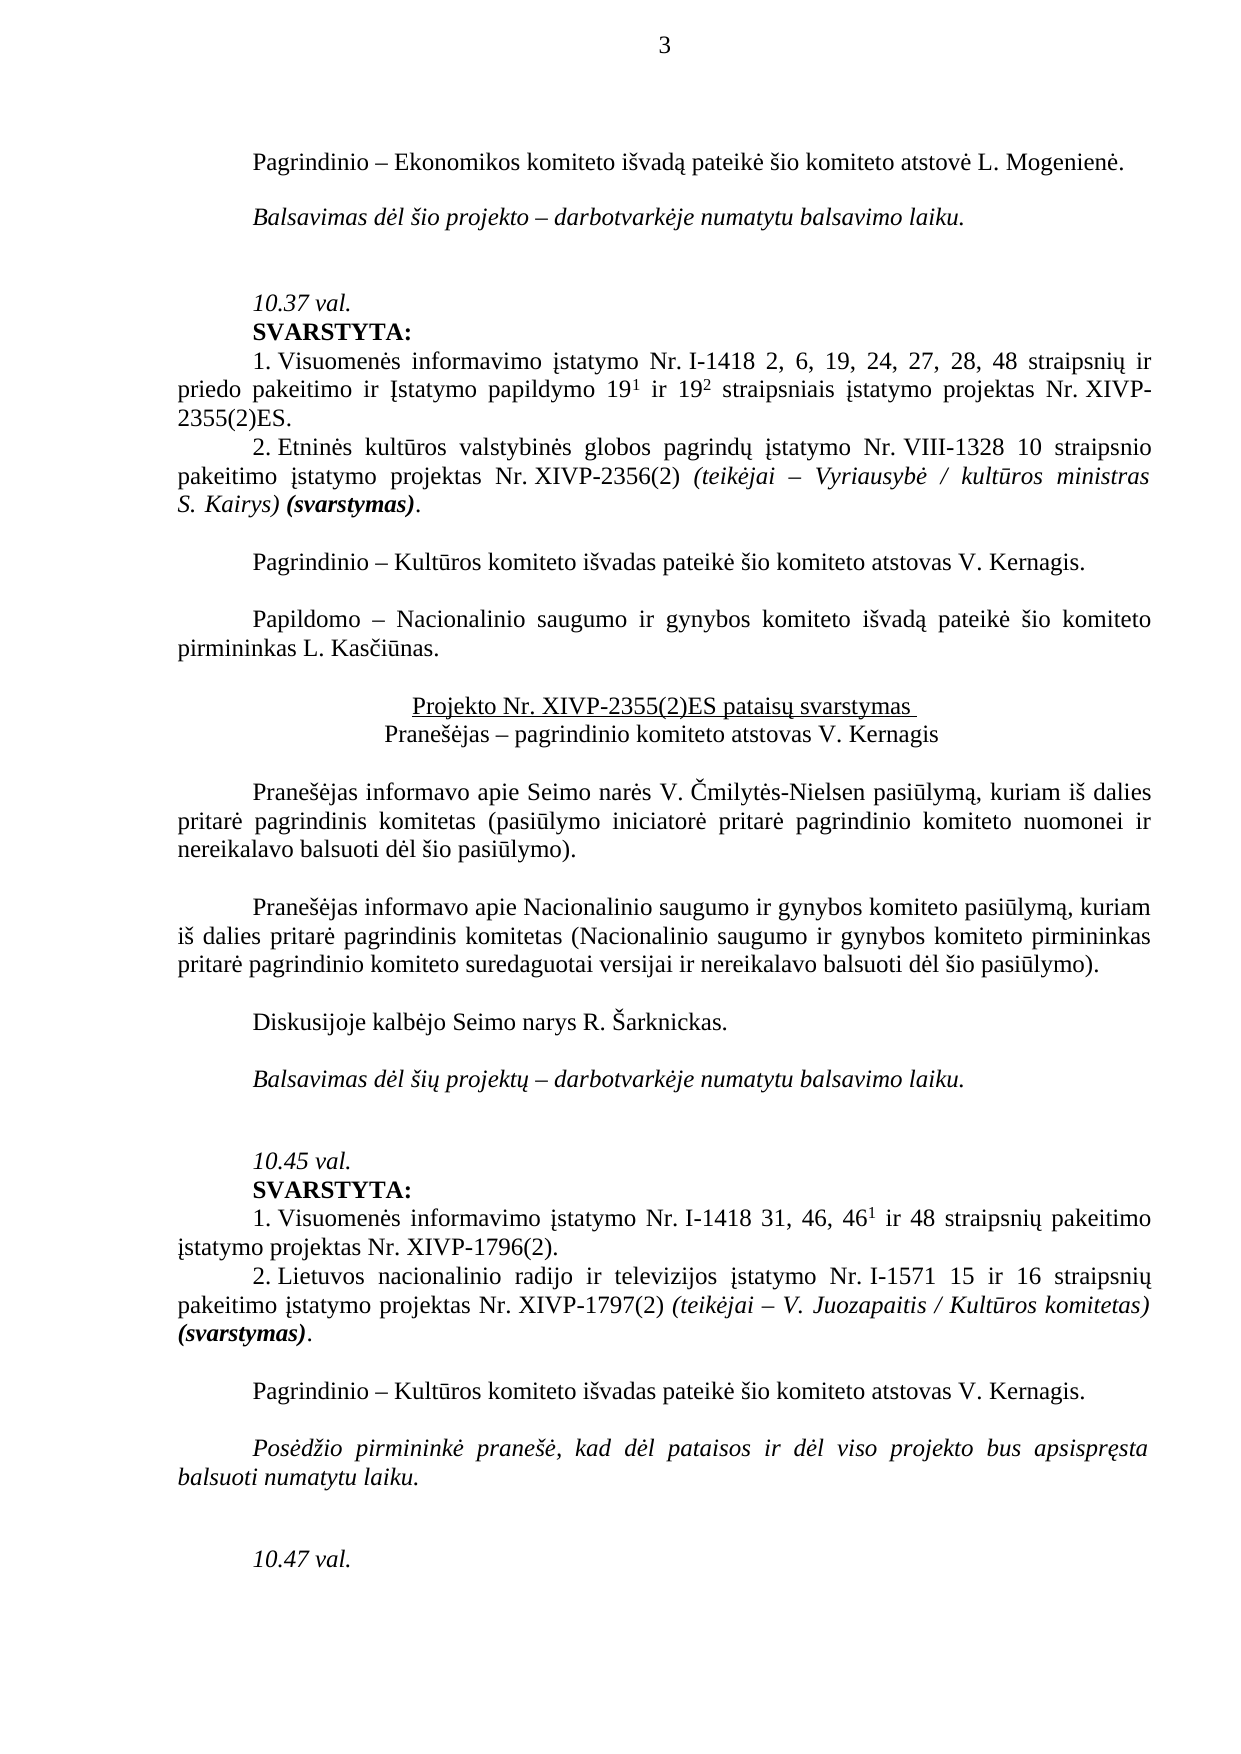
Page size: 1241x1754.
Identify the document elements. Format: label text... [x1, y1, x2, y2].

text Papildomo – Nacionalinio saugumo ir gynybos komiteto išvadą pateikė šio komiteto pirmininkas L. Kasčiūnas. [177, 604, 1152, 662]
text Diskusijoje kalbėjo Seimo narys R. Šarknickas. [177, 1007, 1152, 1036]
text Pagrindinio – Kultūros komiteto išvadas pateikė šio komiteto atstovas V. Kernagis. [177, 1376, 1152, 1405]
text 10.37 val. [177, 288, 1152, 317]
text 10.47 val. [177, 1544, 1152, 1572]
text Balsavimas dėl šio projekto – darbotvarkėje numatytu balsavimo laiku. [177, 202, 1152, 231]
text 1. Visuomenės informavimo įstatymo Nr. I-1418 31, 46, 461 ir 48 straipsnių pakeitimo įstatymo projektas Nr. XIVP-1796(2). [177, 1203, 1152, 1261]
text Balsavimas dėl šių projektų – darbotvarkėje numatytu balsavimo laiku. [177, 1064, 1152, 1093]
text Posėdžio pirmininkė pranešė, kad dėl pataisos ir dėl viso projekto bus apsispręsta balsuoti numatytu laiku. [177, 1433, 1152, 1491]
text Pranešėjas informavo apie Seimo narės V. Čmilytės-Nielsen pasiūlymą, kuriam iš dalies pritarė pagrindinis komitetas (pasiūlymo iniciatorė pritarė pagrindinio komiteto nuomonei ir nereikalavo balsuoti dėl šio pasiūlymo). [177, 777, 1152, 863]
text SVARSTYTA: [177, 1175, 1152, 1203]
text Pagrindinio – Kultūros komiteto išvadas pateikė šio komiteto atstovas V. Kernagis. [177, 547, 1152, 576]
text Pagrindinio – Ekonomikos komiteto išvadą pateikė šio komiteto atstovė L. Mogenienė. [177, 147, 1152, 176]
text Pranešėjas informavo apie Nacionalinio saugumo ir gynybos komiteto pasiūlymą, kuriam iš dalies pritarė pagrindinis komitetas (Nacionalinio saugumo ir gynybos komiteto pirmininkas pritarė pagrindinio komiteto suredaguotai versijai ir nereikalavo balsuoti dėl šio pasiūlymo). [177, 892, 1152, 978]
text 2. Lietuvos nacionalinio radijo ir televizijos įstatymo Nr. I-1571 15 ir 16 straipsnių pakeitimo įstatymo projektas Nr. XIVP-1797(2) (teikėjai – V. Juozapaitis / Kultūros komitetas) (svarstymas). [177, 1261, 1152, 1347]
text 1. Visuomenės informavimo įstatymo Nr. I-1418 2, 6, 19, 24, 27, 28, 48 straipsnių ir priedo pakeitimo ir Įstatymo papildymo 191 ir 192 straipsniais įstatymo projektas Nr. XIVP-2355(2)ES. [177, 346, 1152, 432]
text Projekto Nr. XIVP-2355(2)ES pataisų svarstymas [177, 691, 1152, 719]
text Pranešėjas – pagrindinio komiteto atstovas V. Kernagis [177, 719, 1152, 748]
text 10.45 val. [177, 1146, 1152, 1175]
text SVARSTYTA: [177, 317, 1152, 346]
text 2. Etninės kultūros valstybinės globos pagrindų įstatymo Nr. VIII-1328 10 straipsnio pakeitimo įstatymo projektas Nr. XIVP-2356(2) (teikėjai – Vyriausybė / kultūros ministras S. Kairys) (svarstymas). [177, 432, 1152, 518]
